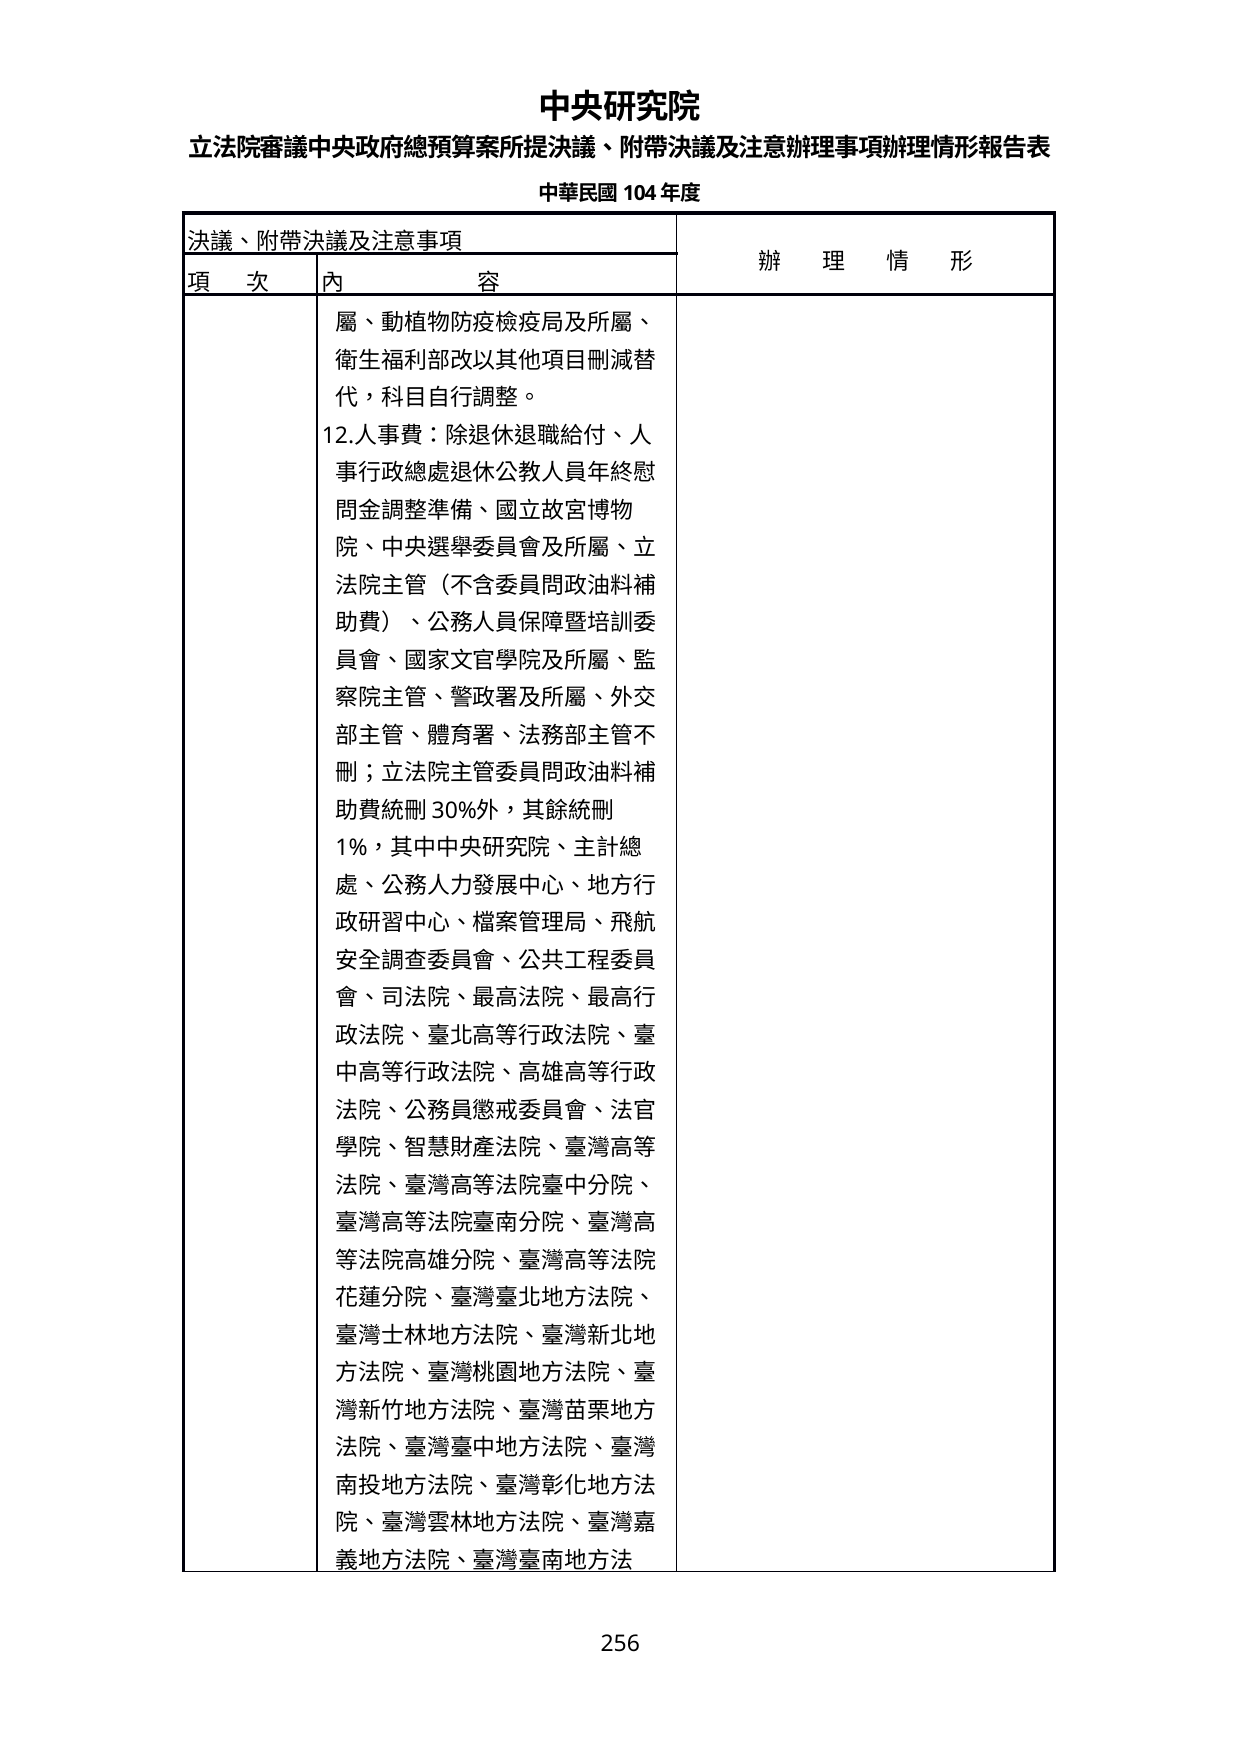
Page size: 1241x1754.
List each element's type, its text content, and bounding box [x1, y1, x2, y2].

table_header 決議、附帶決議及注意事項 [185, 215, 676, 252]
table_header 辦 理 情 形 [677, 215, 1053, 293]
table_cell 項 次 [185, 255, 316, 293]
table_cell [677, 296, 1053, 1571]
table_cell [185, 296, 316, 1571]
table_cell 屬、動植物防疫檢疫局及所屬、衛生福利部改以其他項目刪減替代，科目自行調整。 12.人事費：除退休退職給付、人事行政總處退休公教人員年終慰問金調整準備、國立故宮博物院、中央選舉委員會及所屬、立法院主管（不含委員問政油料補助費）、公務人員保障暨培訓委員會、國家文官學院及所屬、監察院主管、警政署及所屬、外交部主管、體育署、法務部主管不刪；立法院主管委員問政油料補助費統刪30%外，其餘統刪1%，其中中央研究院、主計總處、公務人力發展中心、地方行政研習中心、檔案管理局、飛航安全調查委員會、公共工程委員會、司法院、最高法院、最高行政法院、臺北高等行政法院、臺中高等行政法院、高雄高等行政法院、公務員懲戒委員會、法官學院、智慧財產法院、臺灣高等法院、臺灣高等法院臺中分院、臺灣高等法院臺南分院、臺灣高等法院高雄分院、臺灣高等法院花蓮分院、臺灣臺北地方法院、臺灣士林地方法院、臺灣新北地方法院、臺灣桃園地方法院、臺灣新竹地方法院、臺灣苗栗地方法院、臺灣臺中地方法院、臺灣南投地方法院、臺灣彰化地方法院、臺灣雲林地方法院、臺灣嘉義地方法院、臺灣臺南地方法 [318, 296, 676, 1571]
table_cell 內 容 [318, 255, 676, 293]
